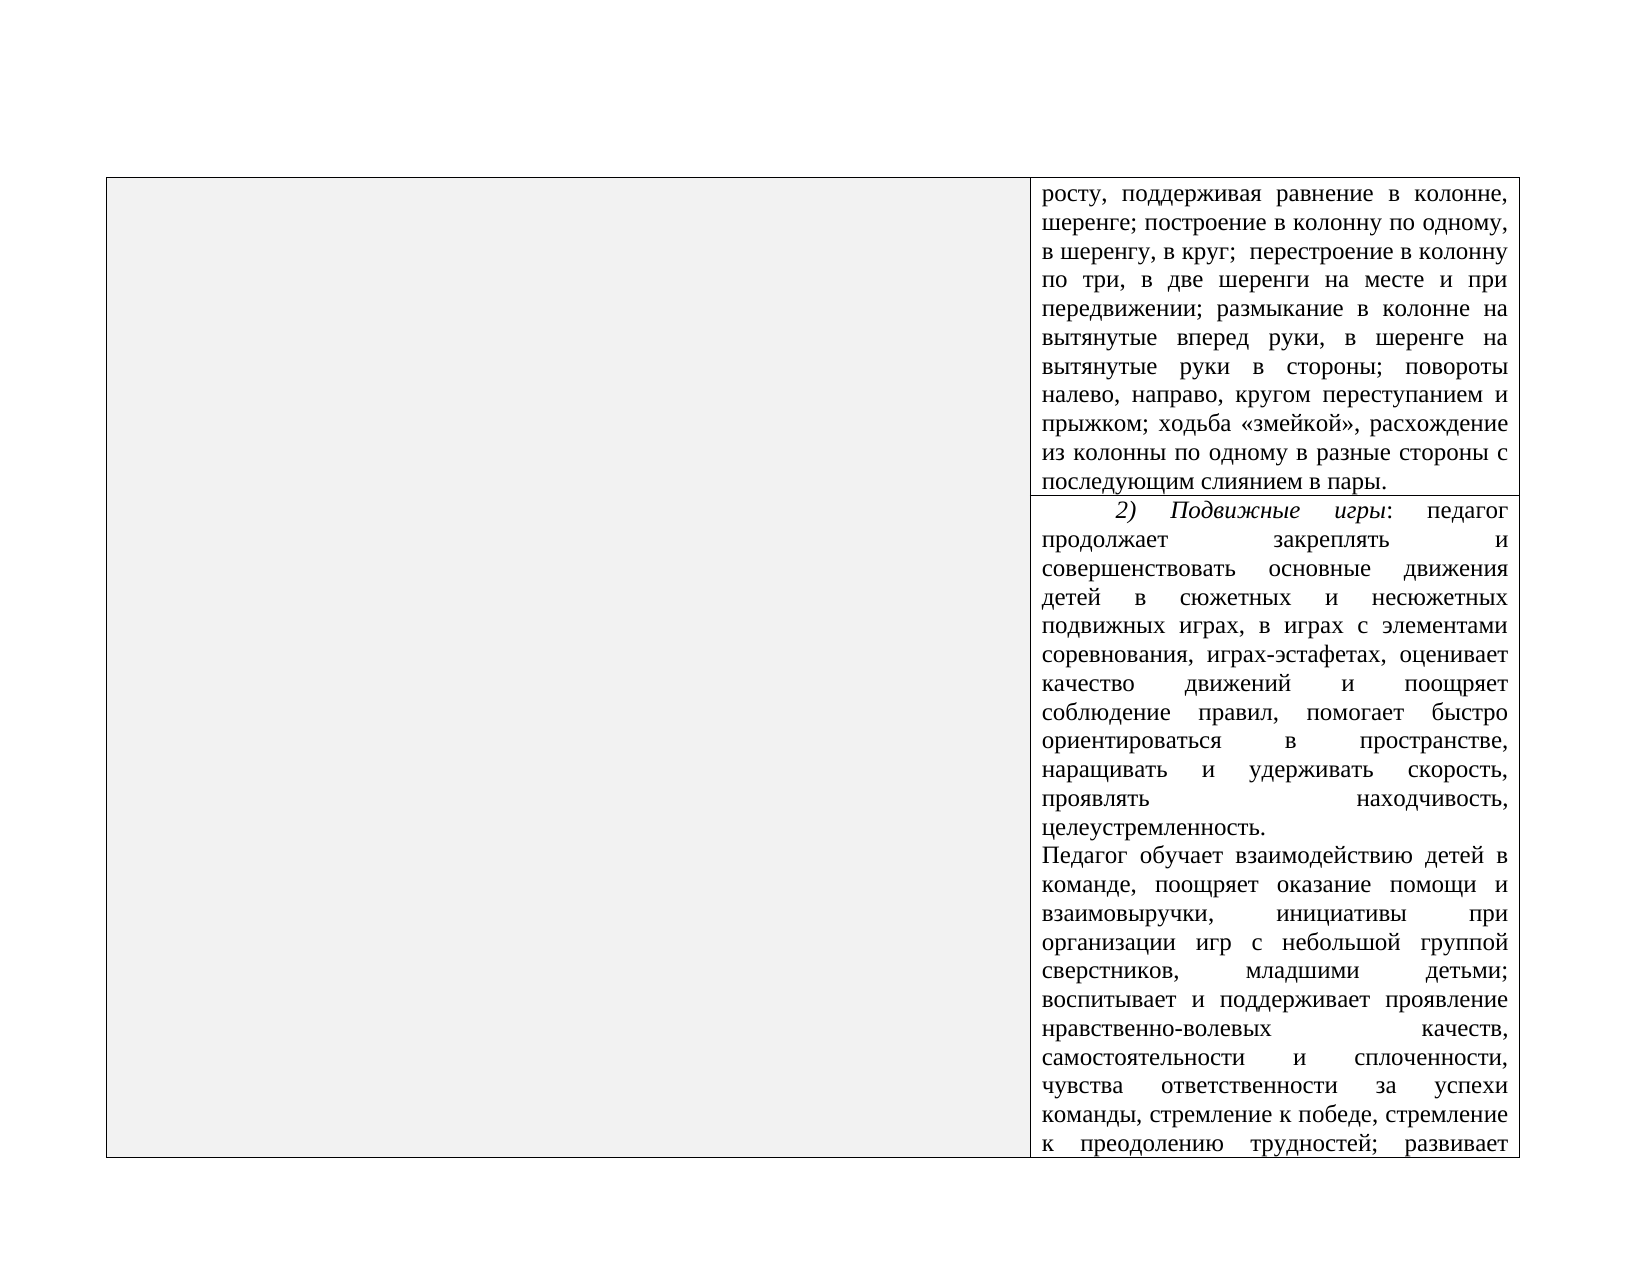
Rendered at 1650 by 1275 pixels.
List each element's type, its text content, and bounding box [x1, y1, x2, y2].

table_cell 2) Подвижные игры: педагог продолжает закреплять и совершенствовать основные движения детей в сюжетных и несюжетных подвижных играх, в играх с элементами соревнования, играх-эстафетах, оценивает качество движений и поощряет соблюдение правил, помогает быстро ориентироваться в пространстве, наращивать и удерживать скорость, проявлять находчивость, целеустремленность. Педагог обучает взаимодействию детей в команде, поощряет оказание помощи и взаимовыручки, инициативы при организации игр с небольшой группой сверстников, младшими детьми; воспитывает и поддерживает проявление нравственно-волевых качеств, самостоятельности и сплоченности, чувства ответственности за успехи команды, стремление к победе, стремление к преодолению трудностей; развивает [1031, 496, 1519, 1157]
table_cell [107, 178, 1030, 1157]
table_cell росту, поддерживая равнение в колонне, шеренге; построение в колонну по одному, в шеренгу, в круг; перестроение в колонну по три, в две шеренги на месте и при передвижении; размыкание в колонне на вытянутые вперед руки, в шеренге на вытянутые руки в стороны; повороты налево, направо, кругом переступанием и прыжком; ходьба «змейкой», расхождение из колонны по одному в разные стороны с последующим слиянием в пары. [1031, 178, 1519, 494]
